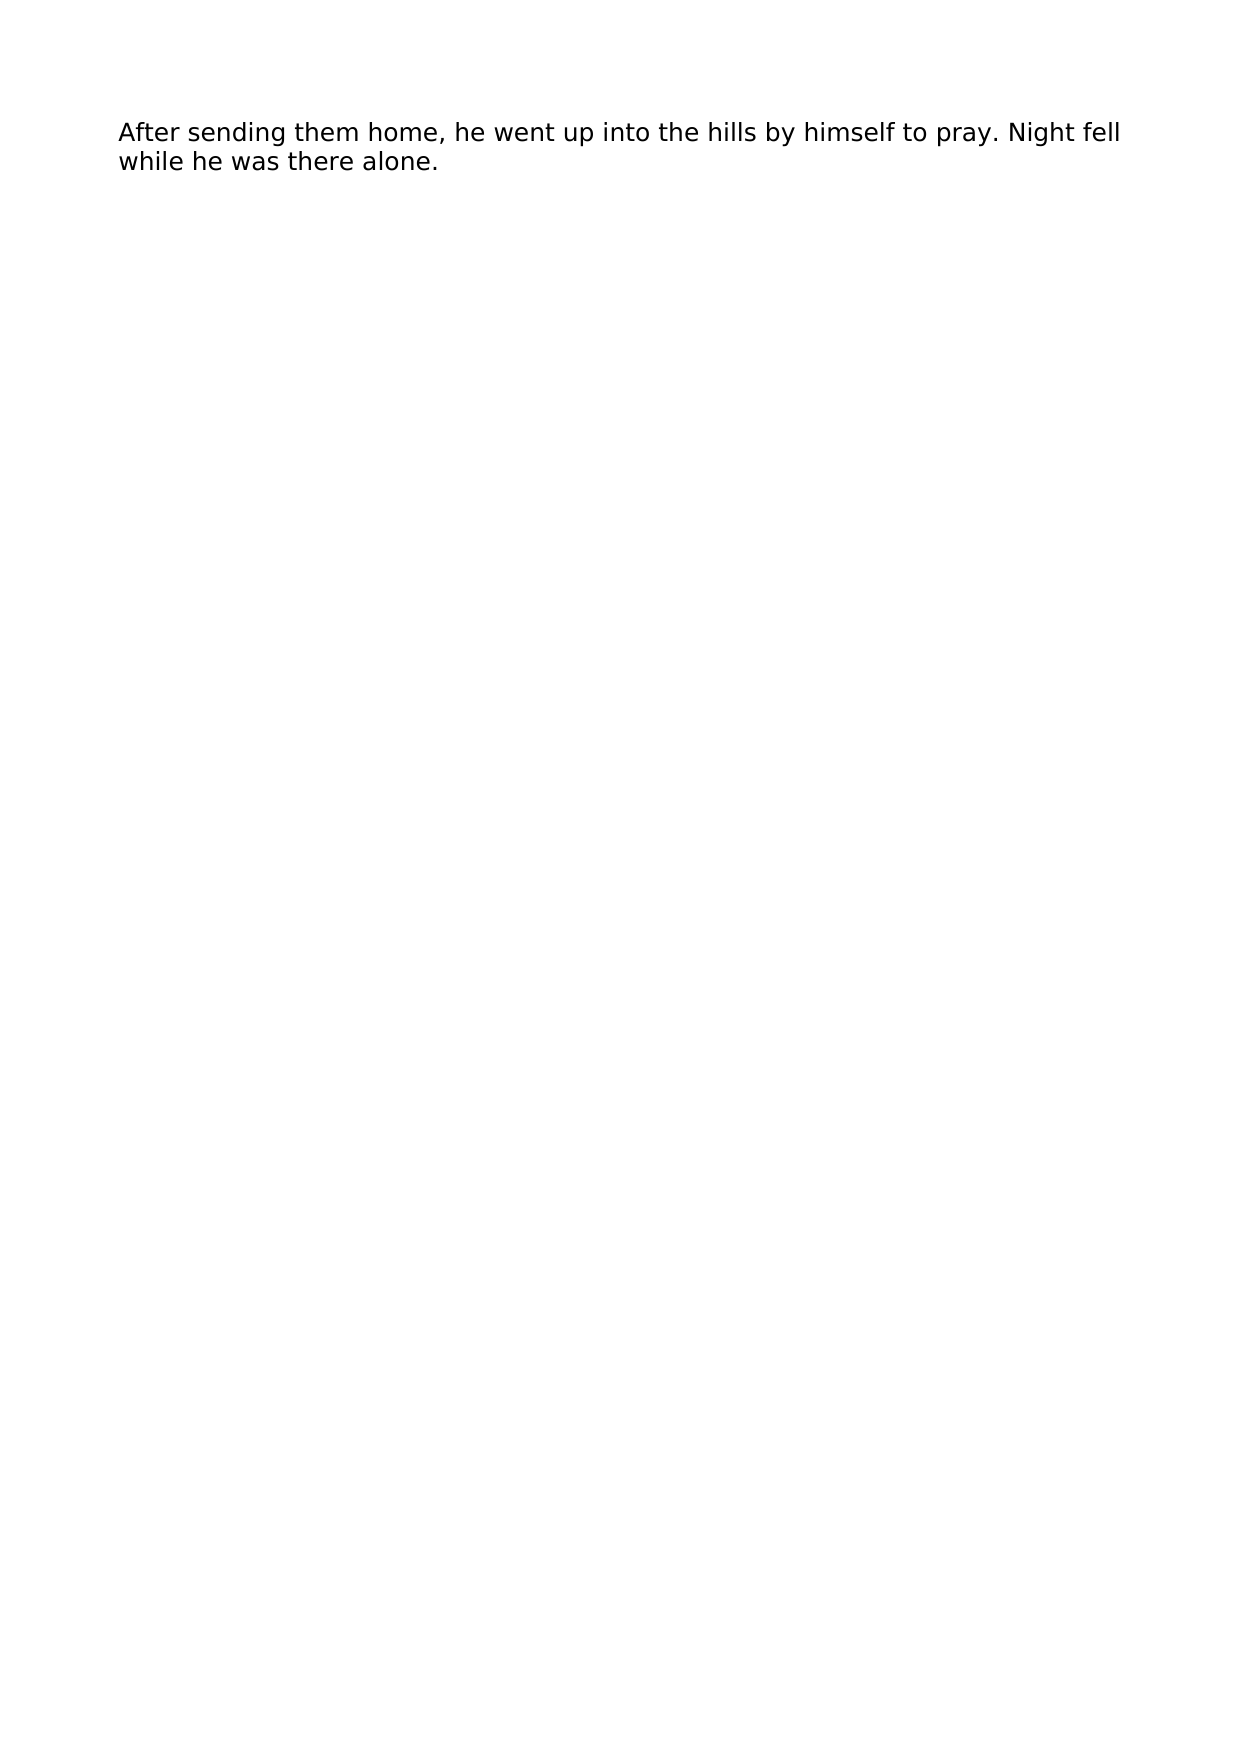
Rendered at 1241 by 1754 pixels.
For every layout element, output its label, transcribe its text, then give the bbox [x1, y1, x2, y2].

text After sending them home, he went up into the hills by himself to pray. Night fell while he was there alone. [118, 118, 1122, 176]
